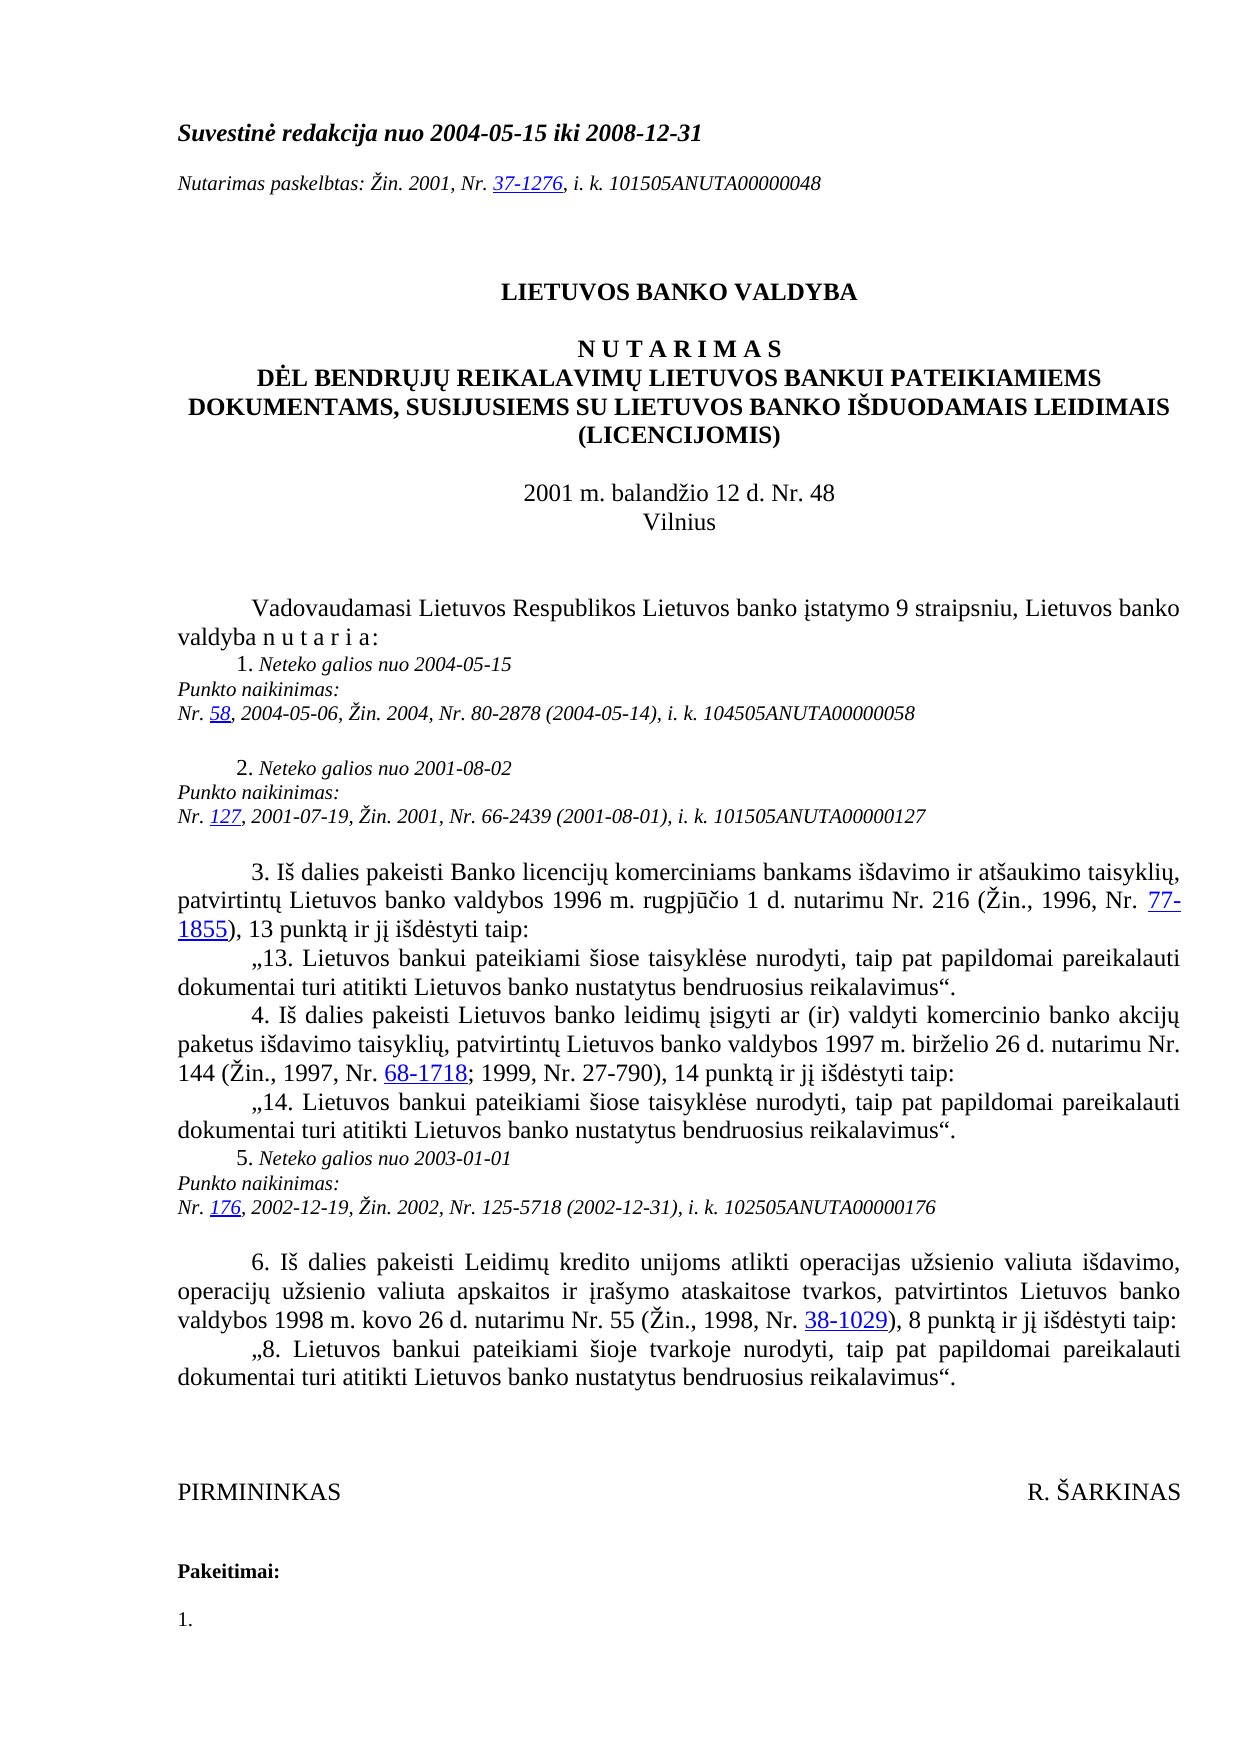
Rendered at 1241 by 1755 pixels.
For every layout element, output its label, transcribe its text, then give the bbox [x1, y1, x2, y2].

text 3. Iš dalies pakeisti Banko licencijų komerciniams bankams išdavimo ir atšaukimo taisyklių, patvirtintų Lietuvos banko valdybos 1996 m. rugpjūčio 1 d. nutarimu Nr. 216 (Žin., 1996, Nr. 77-1855), 13 punktą ir jį išdėstyti taip: [177, 857, 1181, 943]
text 6. Iš dalies pakeisti Leidimų kredito unijoms atlikti operacijas užsienio valiuta išdavimo, operacijų užsienio valiuta apskaitos ir įrašymo ataskaitose tvarkos, patvirtintos Lietuvos banko valdybos 1998 m. kovo 26 d. nutarimu Nr. 55 (Žin., 1998, Nr. 38-1029), 8 punktą ir jį išdėstyti taip: [177, 1247, 1181, 1334]
text Punkto naikinimas: [177, 1171, 1181, 1195]
text Suvestinė redakcija nuo 2004-05-15 iki 2008-12-31 [177, 118, 1181, 147]
text 2001 m. balandžio 12 d. Nr. 48 [177, 478, 1181, 507]
text 1. [177, 1607, 1181, 1631]
text Pakeitimai: [177, 1559, 1181, 1583]
text 4. Iš dalies pakeisti Lietuvos banko leidimų įsigyti ar (ir) valdyti komercinio banko akcijų paketus išdavimo taisyklių, patvirtintų Lietuvos banko valdybos 1997 m. birželio 26 d. nutarimu Nr. 144 (Žin., 1997, Nr. 68-1718; 1999, Nr. 27-790), 14 punktą ir jį išdėstyti taip: [177, 1001, 1181, 1087]
text „14. Lietuvos bankui pateikiami šiose taisyklėse nurodyti, taip pat papildomai pareikalauti dokumentai turi atitikti Lietuvos banko nustatytus bendruosius reikalavimus“. [177, 1087, 1181, 1144]
text Punkto naikinimas: [177, 780, 1181, 804]
text 1. Neteko galios nuo 2004-05-15 [177, 650, 1181, 677]
text „8. Lietuvos bankui pateikiami šioje tvarkoje nurodyti, taip pat papildomai pareikalauti dokumentai turi atitikti Lietuvos banko nustatytus bendruosius reikalavimus“. [177, 1334, 1181, 1391]
text 2. Neteko galios nuo 2001-08-02 [177, 753, 1181, 780]
text 5. Neteko galios nuo 2003-01-01 [177, 1144, 1181, 1171]
text Nutarimas paskelbtas: Žin. 2001, Nr. 37-1276, i. k. 101505ANUTA00000048 [177, 171, 1181, 195]
text Vadovaudamasi Lietuvos Respublikos Lietuvos banko įstatymo 9 straipsniu, Lietuvos banko valdyba nutaria: [177, 593, 1181, 650]
text Nr. 127, 2001-07-19, Žin. 2001, Nr. 66-2439 (2001-08-01), i. k. 101505ANUTA00000127 [177, 804, 1181, 828]
text PIRMININKAS R. ŠARKINAS [177, 1477, 1181, 1506]
text LIETUVOS BANKO VALDYBA [177, 277, 1181, 305]
text Punkto naikinimas: [177, 677, 1181, 701]
text DĖL BENDRŲJŲ REIKALAVIMŲ LIETUVOS BANKUI PATEIKIAMIEMS DOKUMENTAMS, SUSIJUSIEMS SU LIETUVOS BANKO IŠDUODAMAIS LEIDIMAIS (LICENCIJOMIS) [177, 363, 1181, 449]
text Nr. 176, 2002-12-19, Žin. 2002, Nr. 125-5718 (2002-12-31), i. k. 102505ANUTA00000176 [177, 1195, 1181, 1219]
text N U T A R I M A S [177, 334, 1181, 363]
text Vilnius [177, 507, 1181, 535]
text Nr. 58, 2004-05-06, Žin. 2004, Nr. 80-2878 (2004-05-14), i. k. 104505ANUTA00000058 [177, 701, 1181, 725]
text „13. Lietuvos bankui pateikiami šiose taisyklėse nurodyti, taip pat papildomai pareikalauti dokumentai turi atitikti Lietuvos banko nustatytus bendruosius reikalavimus“. [177, 943, 1181, 1001]
